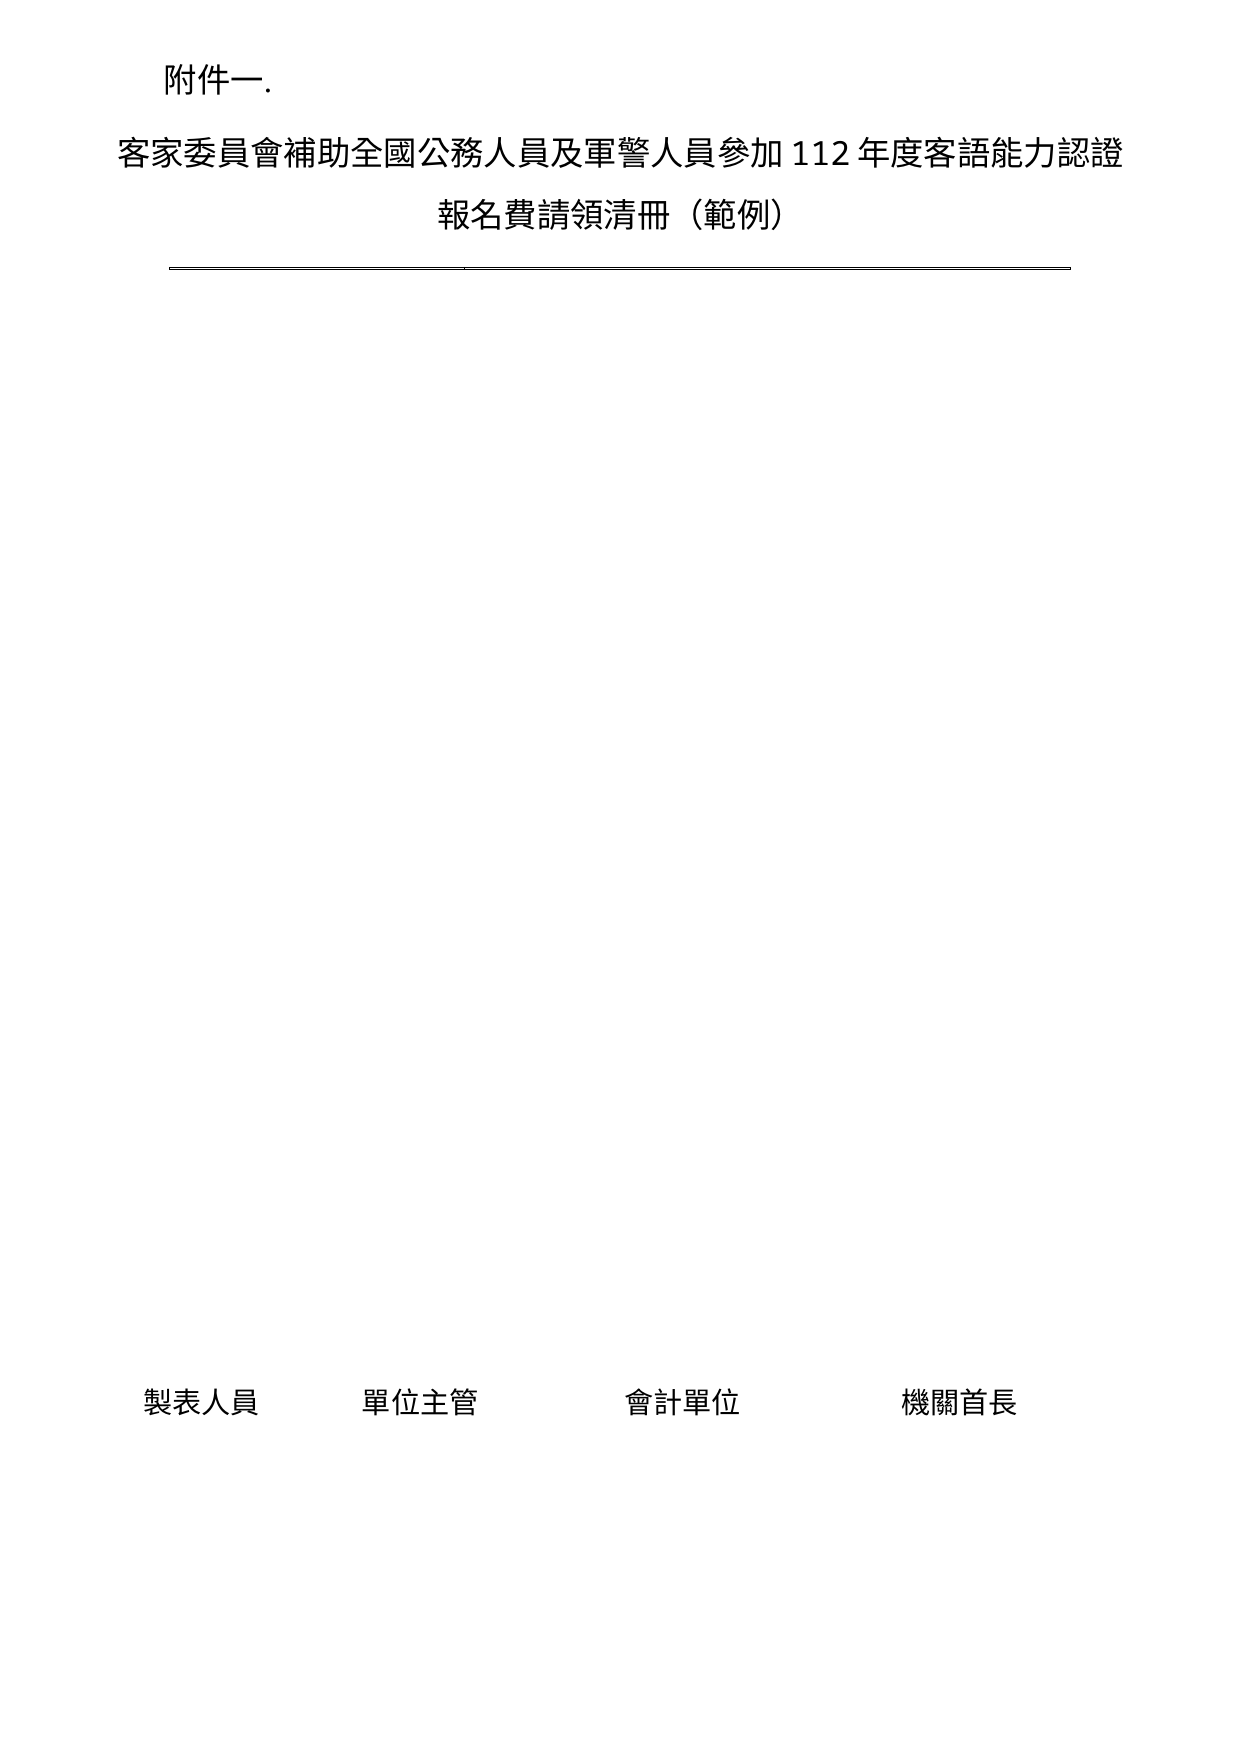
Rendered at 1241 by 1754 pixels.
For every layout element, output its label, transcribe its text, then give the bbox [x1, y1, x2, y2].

text 製表人員 單位主管 會計單位 機關首長 [75, 1359, 1165, 1422]
text 客家委員會補助全國公務人員及軍警人員參加112年度客語能力認證 [75, 109, 1165, 172]
text 報名費請領清冊（範例） [75, 172, 1165, 234]
